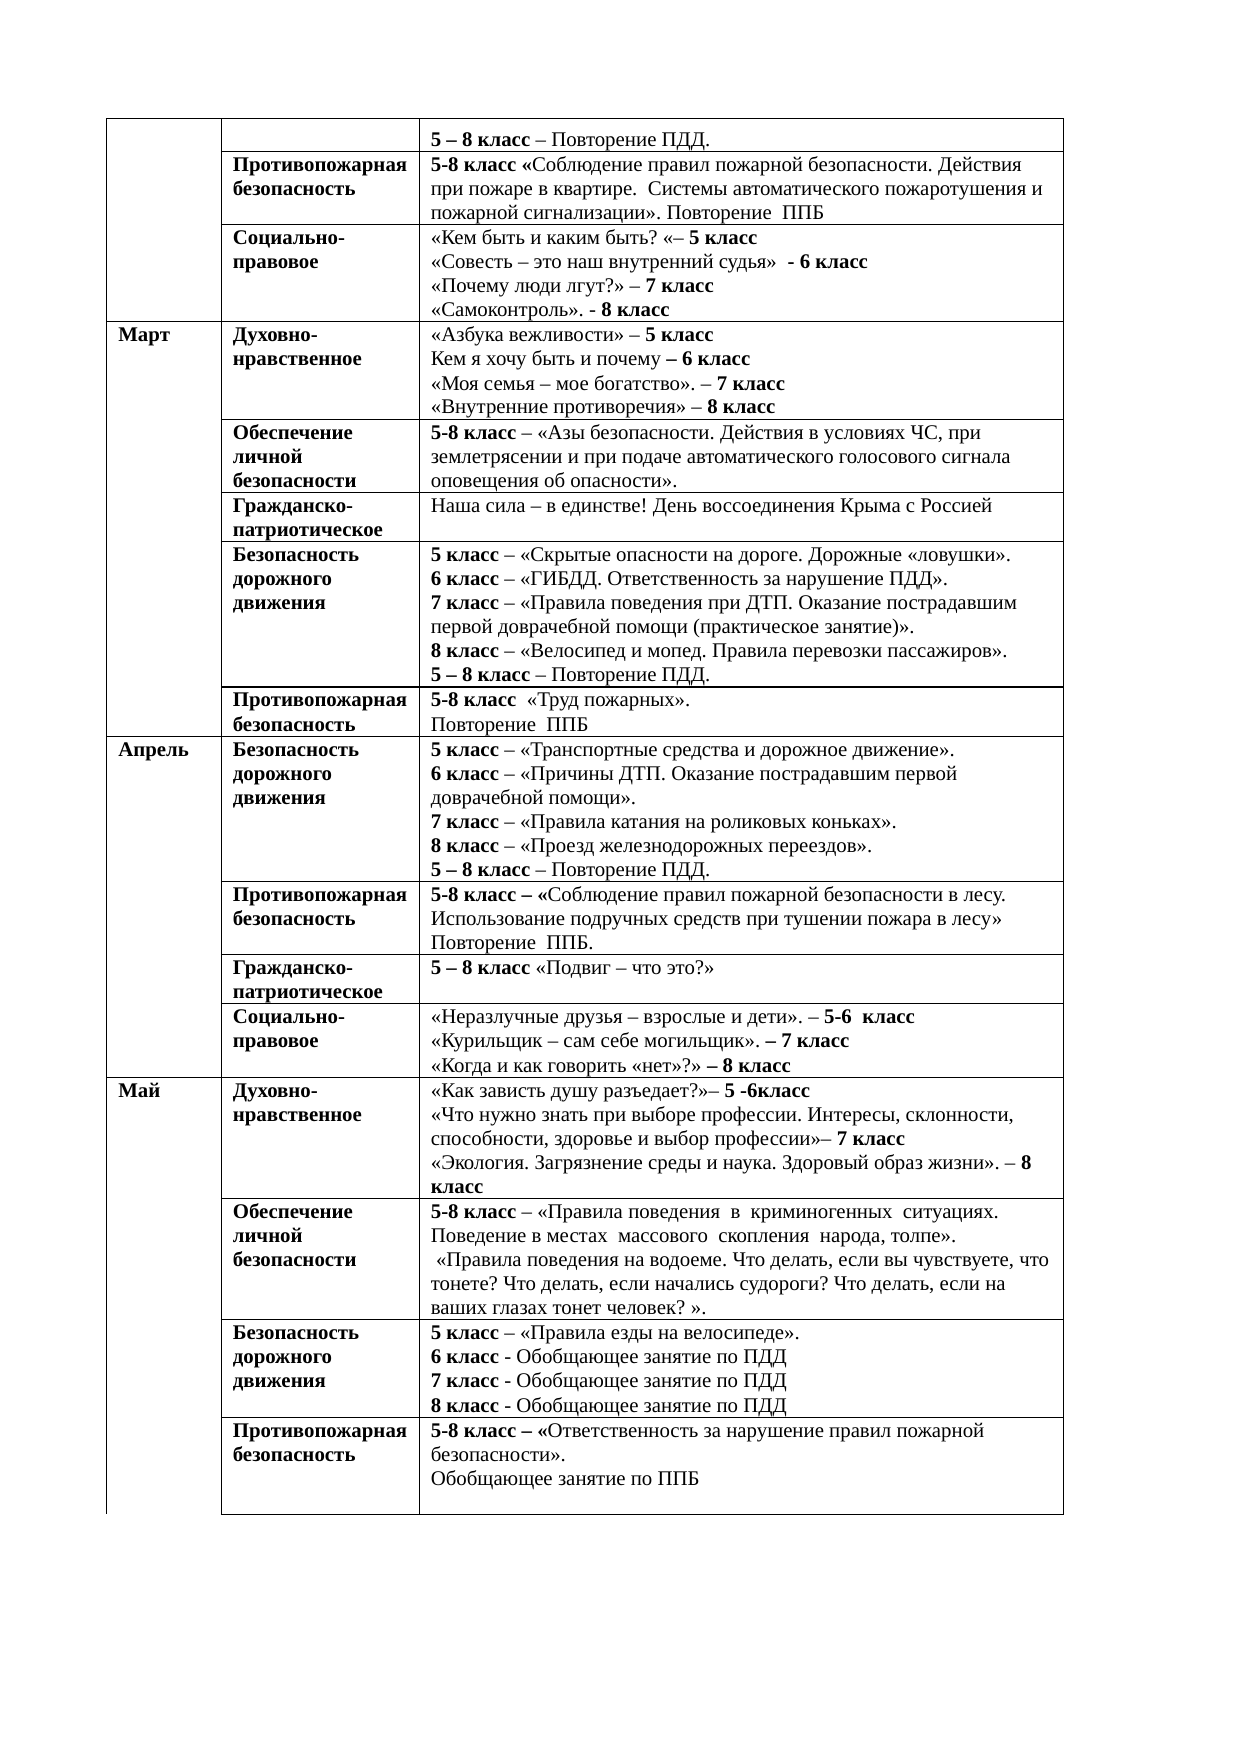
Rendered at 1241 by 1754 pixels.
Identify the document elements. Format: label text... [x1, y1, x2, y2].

table_cell 5-8 класс – «Ответственность за нарушение правил пожарной безопасности». Обобщающее занятие по ППБ [420, 1418, 1063, 1514]
table_cell Обеспечение личной безопасности [222, 1199, 419, 1319]
table_cell 5-8 класс – «Правила поведения в криминогенных ситуациях. Поведение в местах массового скопления народа, толпе». «Правила поведения на водоеме. Что делать, если вы чувствуете, что тонете? Что делать, если начались судороги? Что делать, если на ваших глазах тонет человек? ». [420, 1199, 1063, 1319]
table_cell Противопожарная безопасность [222, 688, 419, 736]
table_cell Духовно-нравственное [222, 1078, 419, 1198]
table_cell Безопасность дорожного движения [222, 1320, 419, 1417]
table_cell Март [107, 322, 221, 736]
table_cell 5 класс – «Скрытые опасности на дороге. Дорожные «ловушки». 6 класс – «ГИБДД. Ответственность за нарушение ПДД». 7 класс – «Правила поведения при ДТП. Оказание пострадавшим первой доврачебной помощи (практическое занятие)». 8 класс – «Велосипед и мопед. Правила перевозки пассажиров». 5 – 8 класс – Повторение ПДД. [420, 542, 1063, 686]
table_cell 5-8 класс – «Азы безопасности. Действия в условиях ЧС, при землетрясении и при подаче автоматического голосового сигнала оповещения об опасности». [420, 420, 1063, 492]
table_cell Май [107, 1078, 221, 1514]
table_cell Гражданско-патриотическое [222, 955, 419, 1003]
table_cell «Азбука вежливости» – 5 класс Кем я хочу быть и почему – 6 класс «Моя семья – мое богатство». – 7 класс «Внутренние противоречия» – 8 класс [420, 322, 1063, 418]
table_cell Обеспечение личной безопасности [222, 420, 419, 492]
table_cell 5 класс – «Правила езды на велосипеде». 6 класс - Обобщающее занятие по ПДД 7 класс - Обобщающее занятие по ПДД 8 класс - Обобщающее занятие по ПДД [420, 1320, 1063, 1417]
table_cell Противопожарная безопасность [222, 882, 419, 954]
table_cell Гражданско-патриотическое [222, 493, 419, 541]
table_cell [107, 119, 221, 321]
table_cell «Кем быть и каким быть? «– 5 класс «Совесть – это наш внутренний судья» - 6 класс «Почему люди лгут?» – 7 класс «Самоконтроль». - 8 класс [420, 225, 1063, 321]
table_cell Наша сила – в единстве! День воссоединения Крыма с Россией [420, 493, 1063, 541]
table_cell 5-8 класс – «Соблюдение правил пожарной безопасности в лесу. Использование подручных средств при тушении пожара в лесу» Повторение ППБ. [420, 882, 1063, 954]
table_cell Апрель [107, 737, 221, 1077]
table_cell [222, 119, 419, 151]
table_cell Духовно-нравственное [222, 322, 419, 418]
table_cell 5 – 8 класс – Повторение ПДД. [420, 119, 1063, 151]
table_cell Социально-правовое [222, 225, 419, 321]
table_cell Социально-правовое [222, 1004, 419, 1077]
table_cell 5 класс – «Транспортные средства и дорожное движение». 6 класс – «Причины ДТП. Оказание пострадавшим первой доврачебной помощи». 7 класс – «Правила катания на роликовых коньках». 8 класс – «Проезд железнодорожных переездов». 5 – 8 класс – Повторение ПДД. [420, 737, 1063, 881]
table_cell 5 – 8 класс «Подвиг – что это?» [420, 955, 1063, 1003]
table_cell Противопожарная безопасность [222, 152, 419, 224]
table_cell Безопасность дорожного движения [222, 542, 419, 686]
table_cell Противопожарная безопасность [222, 1418, 419, 1514]
table_cell «Неразлучные друзья – взрослые и дети». – 5-6 класс «Курильщик – сам себе могильщик». – 7 класс «Когда и как говорить «нет»?» – 8 класс [420, 1004, 1063, 1077]
table_cell Безопасность дорожного движения [222, 737, 419, 881]
